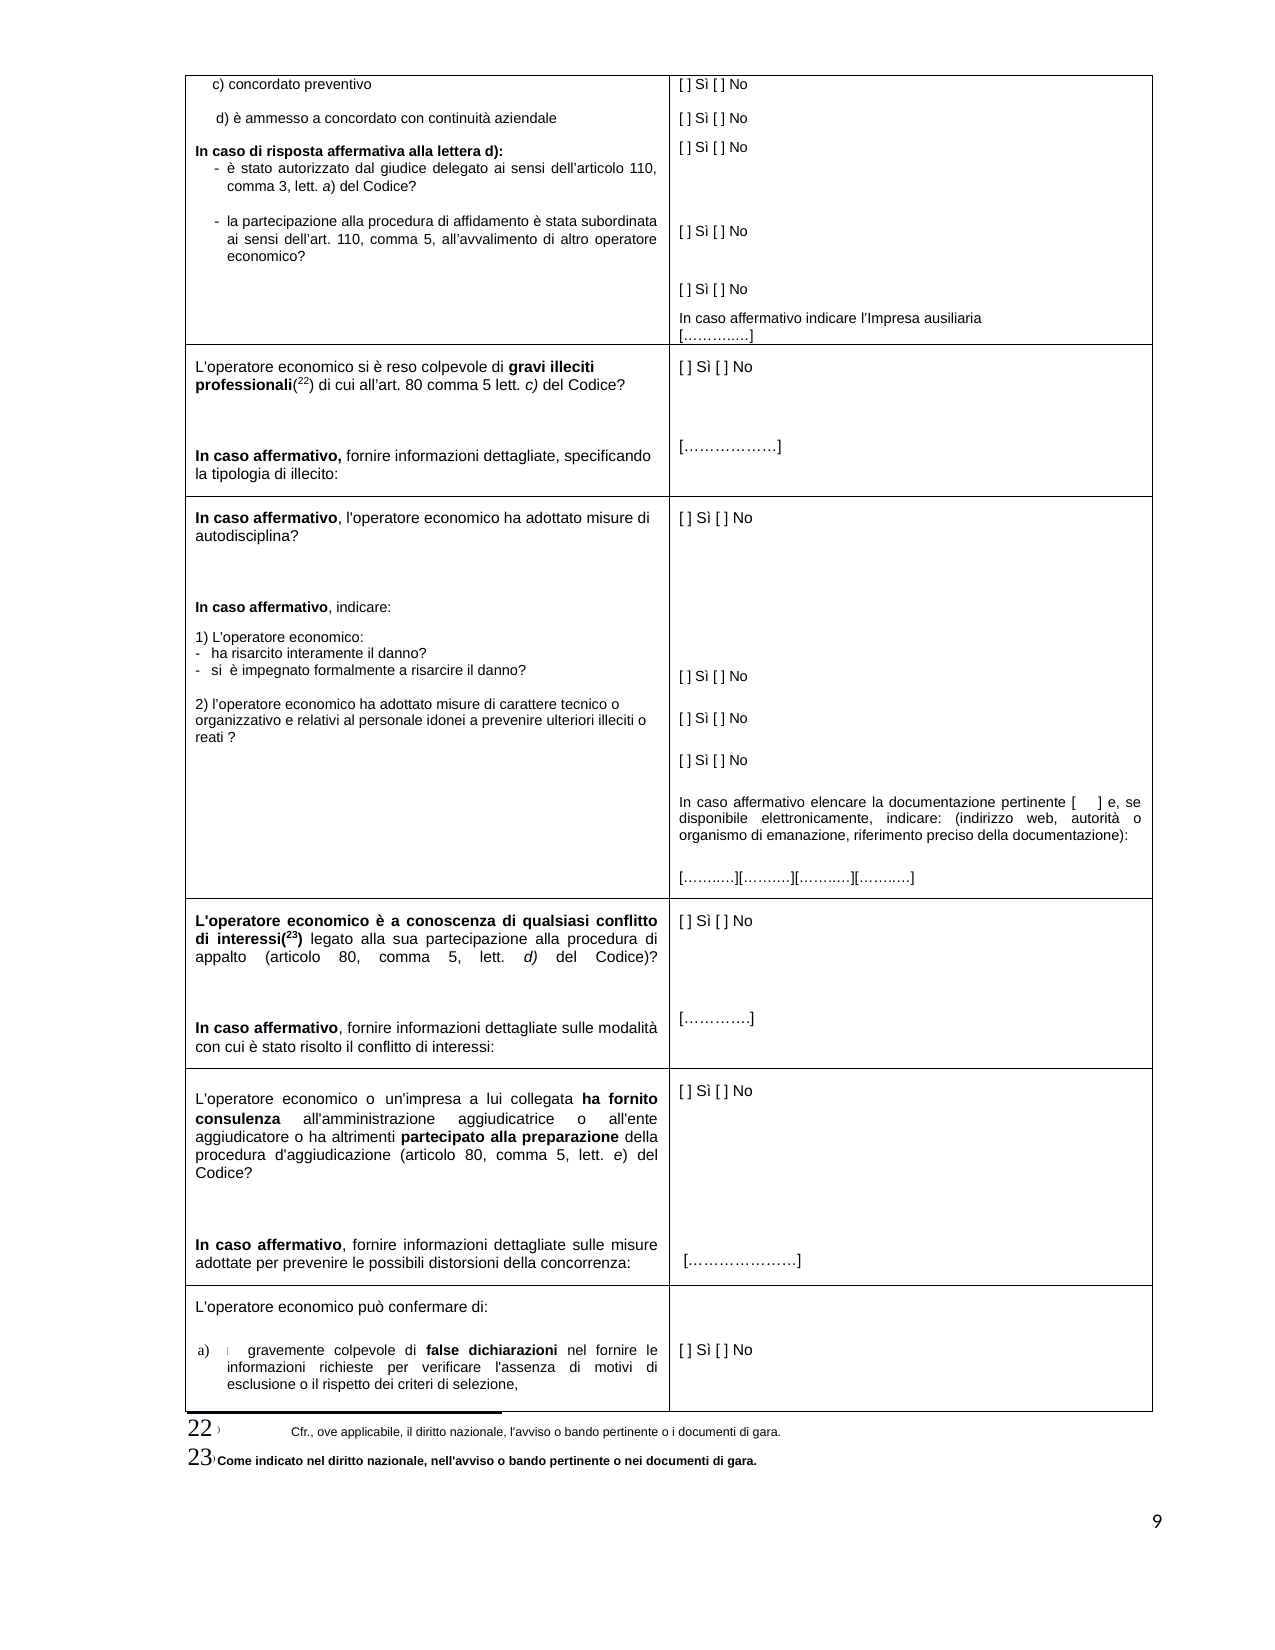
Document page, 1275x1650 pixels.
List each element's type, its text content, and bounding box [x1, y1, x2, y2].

table_cell [ ] Sì [ ] No [670, 1286, 1152, 1411]
table_cell L'operatore economico o un'impresa a lui collegata ha fornito consulenza all'amministrazione aggiudicatrice o all'ente aggiudicatore o ha altrimenti partecipato alla preparazione della procedura d'aggiudicazione (articolo 80, comma 5, lett. e) del Codice? In caso affermativo, fornire informazioni dettagliate sulle misure adottate per prevenire le possibili distorsioni della concorrenza: [186, 1069, 669, 1284]
table_cell [ ] Sì [ ] No […………………] [670, 1069, 1152, 1284]
table_cell [ ] Sì [ ] No [ ] Sì [ ] No [ ] Sì [ ] No [ ] Sì [ ] No In caso affermativo elencare la documentazione pertinente [ ] e, se disponibile elettronicamente, indicare: (indirizzo web, autorità o organismo di emanazione, riferimento preciso della documentazione): [……..…][…….…][……..…][……..…] [670, 497, 1152, 898]
table_cell L'operatore economico è a conoscenza di qualsiasi conflitto di interessi() legato alla sua partecipazione alla procedura di appalto (articolo 80, comma 5, lett. d) del Codice)? In caso affermativo, fornire informazioni dettagliate sulle modalità con cui è stato risolto il conflitto di interessi: [186, 899, 669, 1068]
table_cell In caso affermativo, l'operatore economico ha adottato misure di autodisciplina? In caso affermativo, indicare: 1) L’operatore economico: - ha risarcito interamente il danno? - si è impegnato formalmente a risarcire il danno? 2) l’operatore economico ha adottato misure di carattere tecnico o organizzativo e relativi al personale idonei a prevenire ulteriori illeciti o reati ? [186, 497, 669, 898]
table_cell [ ] Sì [ ] No [………………] [670, 345, 1152, 496]
table_cell L'operatore economico si è reso colpevole di gravi illeciti professionali() di cui all’art. 80 comma 5 lett. c) del Codice? In caso affermativo, fornire informazioni dettagliate, specificando la tipologia di illecito: [186, 345, 669, 496]
table_cell c) concordato preventivo d) è ammesso a concordato con continuità aziendale In caso di risposta affermativa alla lettera d): è stato autorizzato dal giudice delegato ai sensi dell’articolo 110, comma 3, lett. a) del Codice? la partecipazione alla procedura di affidamento è stata subordinata ai sensi dell’art. 110, comma 5, all’avvalimento di altro operatore economico? [186, 76, 669, 344]
table_cell [ ] Sì [ ] No [………….] [670, 899, 1152, 1068]
table_cell L'operatore economico può confermare di: non essersi reso gravemente colpevole di false dichiarazioni nel fornire le informazioni richieste per verificare l'assenza di motivi di esclusione o il rispetto dei criteri di selezione, b) non avere occultato tali informazioni? [186, 1286, 669, 1411]
table_cell [ ] Sì [ ] No [ ] Sì [ ] No [ ] Sì [ ] No [ ] Sì [ ] No [ ] Sì [ ] No In caso affermativo indicare l’Impresa ausiliaria [………..…] [670, 76, 1152, 344]
